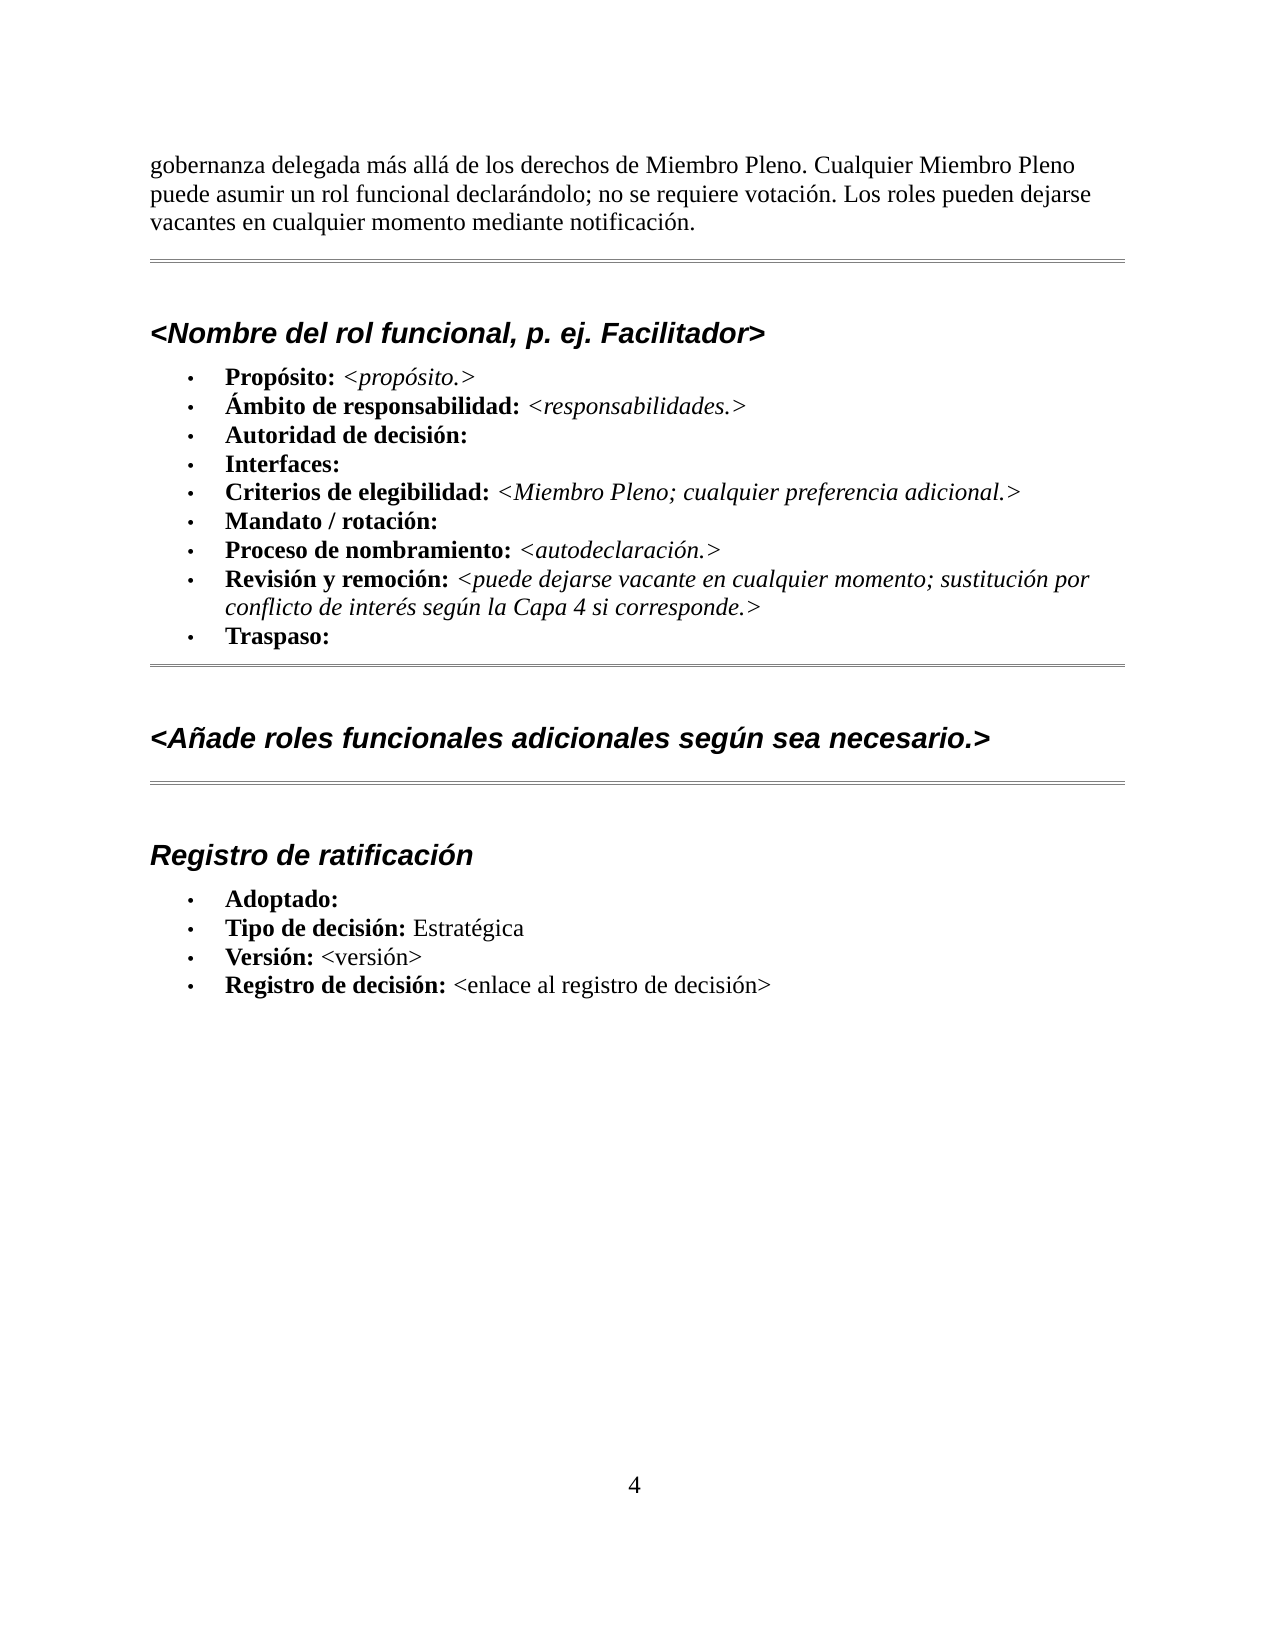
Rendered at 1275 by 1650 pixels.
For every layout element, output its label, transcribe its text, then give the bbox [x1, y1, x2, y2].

text gobernanza delegada más allá de los derechos de Miembro Pleno. Cualquier Miembro Pleno puede asumir un rol funcional declarándolo; no se requiere votación. Los roles pueden dejarse vacantes en cualquier momento mediante notificación. [150, 150, 1125, 236]
list Autoridad de decisión: [187, 420, 1125, 449]
list Revisión y remoción: <puede dejarse vacante en cualquier momento; sustitución por conflicto de interés según la Capa 4 si corresponde.> [187, 564, 1125, 621]
list Interfaces: [187, 449, 1125, 477]
list Criterios de elegibilidad: <Miembro Pleno; cualquier preferencia adicional.> [187, 477, 1125, 506]
list Versión: <versión> [187, 942, 1125, 971]
list Propósito: <propósito.> [187, 362, 1125, 391]
list Adoptado: [187, 884, 1125, 913]
subtitle <Añade roles funcionales adicionales según sea necesario.> [150, 721, 1125, 754]
list Ámbito de responsabilidad: <responsabilidades.> [187, 391, 1125, 420]
list Tipo de decisión: Estratégica [187, 913, 1125, 942]
list Traspaso: [187, 621, 1125, 650]
list Registro de decisión: <enlace al registro de decisión> [187, 971, 1125, 999]
list Proceso de nombramiento: <autodeclaración.> [187, 535, 1125, 564]
subtitle Registro de ratificación [150, 838, 1125, 872]
subtitle <Nombre del rol funcional, p. ej. Facilitador> [150, 316, 1125, 350]
list Mandato / rotación: [187, 506, 1125, 535]
